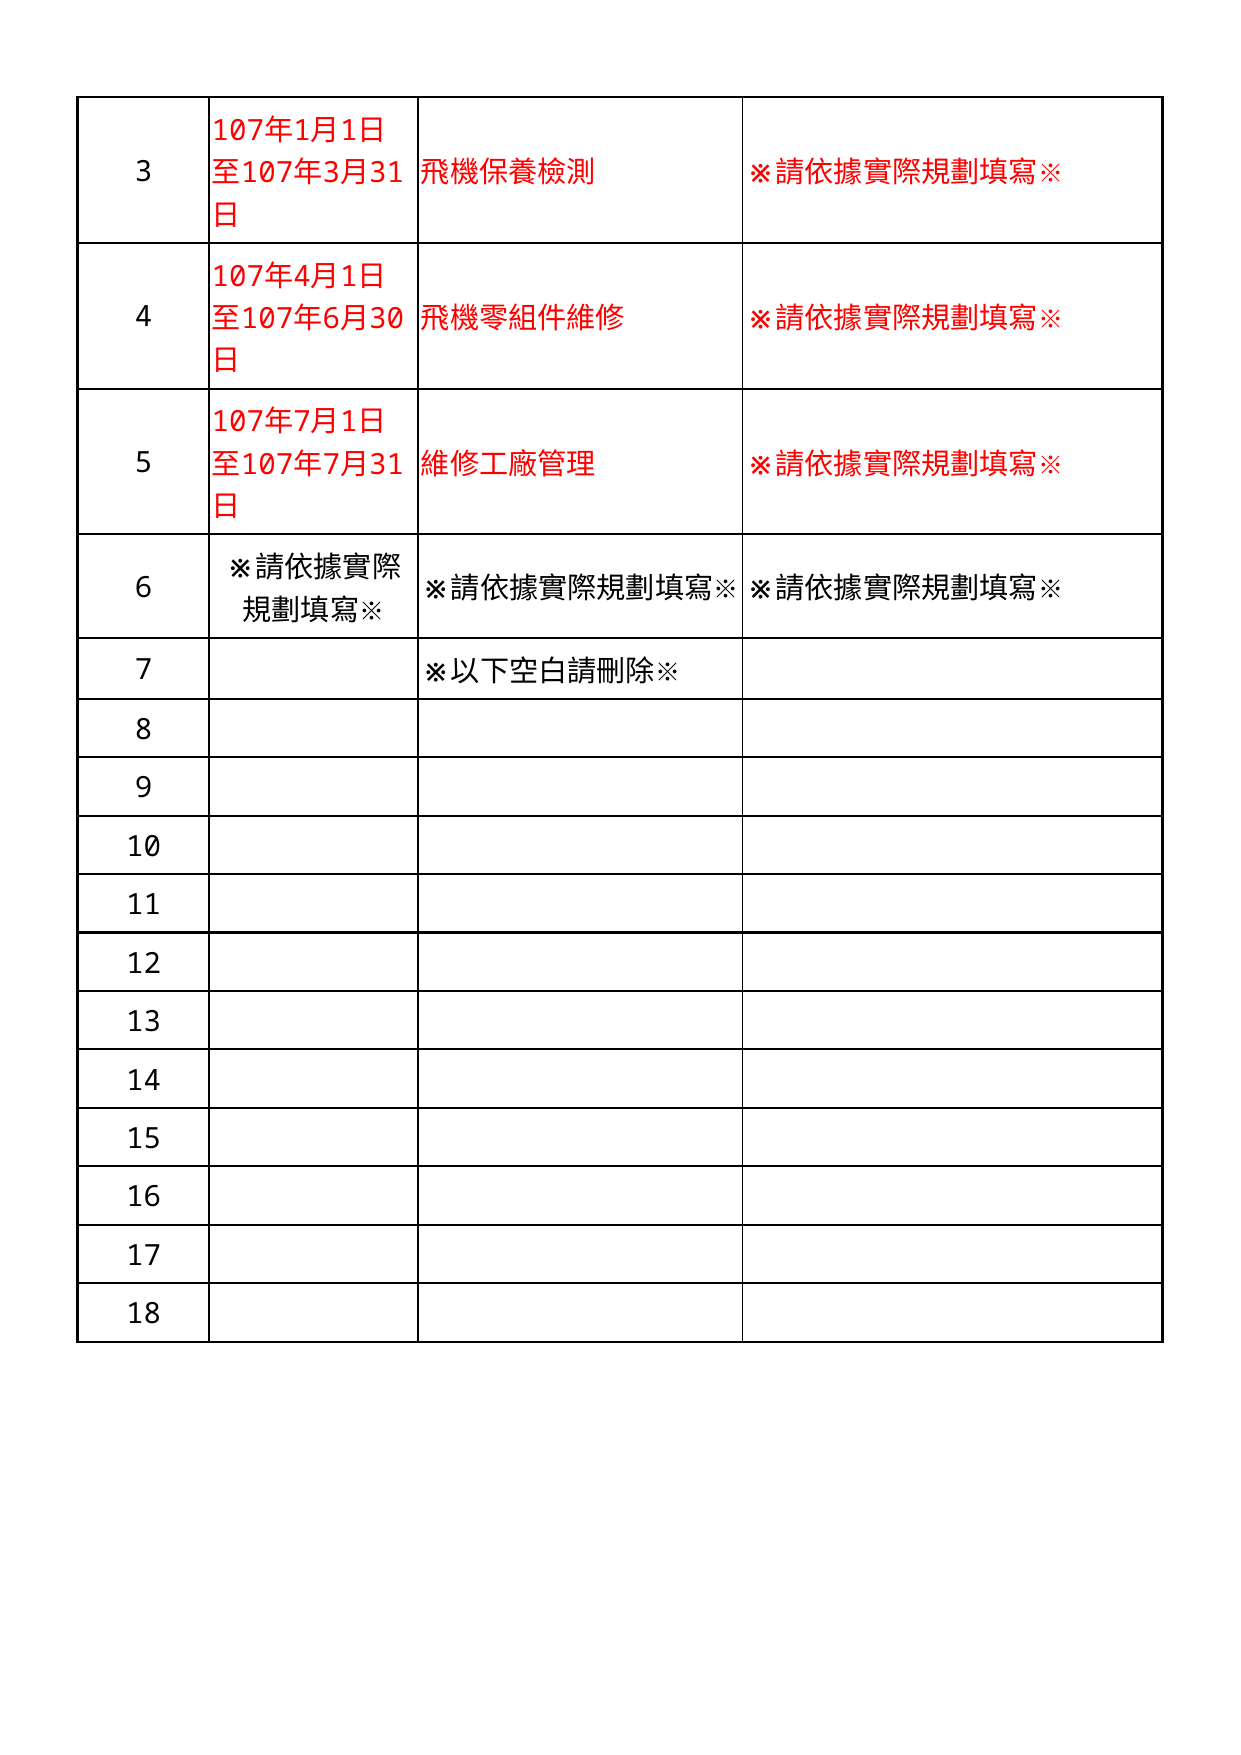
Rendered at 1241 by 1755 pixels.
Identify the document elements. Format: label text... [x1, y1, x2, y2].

table_cell [210, 1284, 417, 1341]
table_cell 18 [79, 1284, 208, 1341]
table_cell [743, 700, 1161, 756]
table_cell 飛機零組件維修 [419, 244, 742, 387]
table_cell 12 [79, 934, 208, 990]
table_cell 7 [79, 639, 208, 698]
table_cell 11 [79, 875, 208, 931]
table_cell [743, 934, 1161, 990]
table_cell 107年7月1日至107年7月31日 [210, 390, 417, 533]
table_cell [419, 1050, 742, 1107]
table_cell [210, 1050, 417, 1107]
table_cell [419, 934, 742, 990]
table_cell 8 [79, 700, 208, 756]
table_cell [419, 1167, 742, 1224]
table_cell [743, 758, 1161, 814]
table_cell 16 [79, 1167, 208, 1224]
table_cell [743, 1050, 1161, 1107]
table_cell [743, 992, 1161, 1048]
table_cell ※以下空白請刪除※ [419, 639, 742, 698]
table_cell 107年1月1日至107年3月31日 [210, 98, 417, 242]
table_cell 飛機保養檢測 [419, 98, 742, 242]
table_cell 4 [79, 244, 208, 387]
table_cell [210, 1167, 417, 1224]
table_cell [743, 1167, 1161, 1224]
table_cell 13 [79, 992, 208, 1048]
table_cell 107年4月1日至107年6月30日 [210, 244, 417, 387]
table_cell [210, 1226, 417, 1282]
table_cell 6 [79, 535, 208, 637]
table_cell [210, 758, 417, 814]
table_cell [210, 639, 417, 698]
table_cell [419, 1284, 742, 1341]
table_cell 10 [79, 817, 208, 873]
table_cell [419, 875, 742, 931]
table_cell 14 [79, 1050, 208, 1107]
table_cell [743, 1109, 1161, 1165]
table_cell [210, 875, 417, 931]
table_cell [743, 1284, 1161, 1341]
table_cell 17 [79, 1226, 208, 1282]
table_cell 3 [79, 98, 208, 242]
table_cell ※請依據實際規劃填寫※ [743, 244, 1161, 387]
table_cell 5 [79, 390, 208, 533]
table_cell [210, 700, 417, 756]
table_cell [743, 817, 1161, 873]
table_cell ※請依據實際規劃填寫※ [743, 535, 1161, 637]
table_cell [419, 700, 742, 756]
table_cell ※請依據實際規劃填寫※ [743, 98, 1161, 242]
table_cell [210, 817, 417, 873]
table_cell [210, 992, 417, 1048]
table_cell [419, 992, 742, 1048]
table_cell [210, 934, 417, 990]
table_cell ※請依據實際規劃填寫※ [419, 535, 742, 637]
table_cell ※請依據實際規劃填寫※ [210, 535, 417, 637]
table_cell [419, 817, 742, 873]
table_cell [210, 1109, 417, 1165]
table_cell 維修工廠管理 [419, 390, 742, 533]
table_cell [419, 1226, 742, 1282]
table_cell 15 [79, 1109, 208, 1165]
table_cell [419, 1109, 742, 1165]
table_cell 9 [79, 758, 208, 814]
table_cell ※請依據實際規劃填寫※ [743, 390, 1161, 533]
table_cell [743, 1226, 1161, 1282]
table_cell [743, 875, 1161, 931]
table_cell [743, 639, 1161, 698]
table_cell [419, 758, 742, 814]
